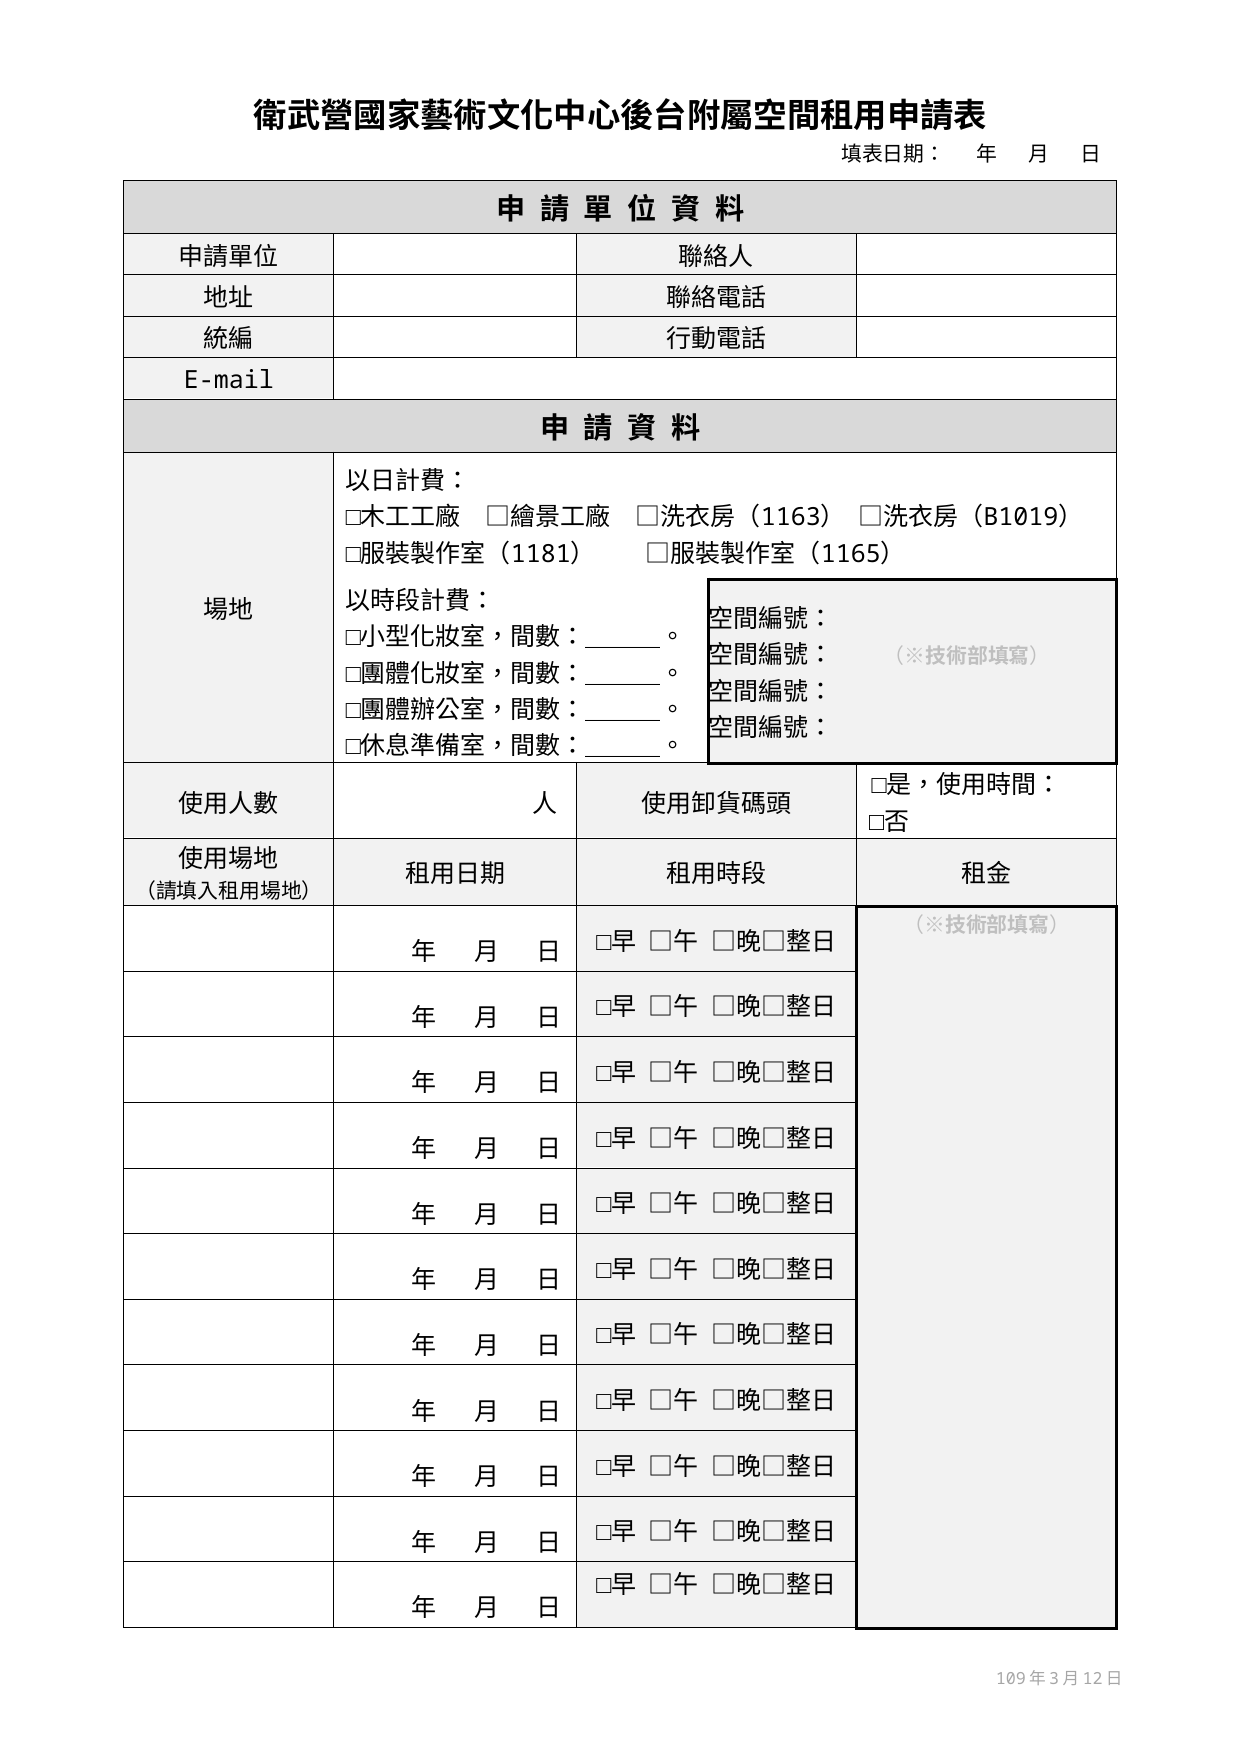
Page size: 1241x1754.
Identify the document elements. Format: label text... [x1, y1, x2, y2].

table_cell 租用時段 [577, 839, 856, 905]
table_cell 租用日期 [334, 839, 576, 905]
table_cell □是，使用時間： □否 [857, 765, 1116, 837]
table_cell 年 月 日 [334, 1497, 576, 1561]
table_cell E-mail [124, 358, 333, 398]
table_cell [334, 358, 1116, 398]
table_cell 空間編號： 空間編號： （※技術部填寫） 空間編號： 空間編號： [710, 581, 1115, 762]
table_cell 申請單位 [124, 234, 333, 274]
table_cell □早 □午 □晚□整日 [577, 1562, 855, 1627]
table_cell [334, 234, 576, 274]
table_cell □早 □午 □晚□整日 [577, 972, 855, 1036]
table_cell [124, 1365, 333, 1430]
table_cell 年 月 日 [334, 1365, 576, 1430]
table_cell 以日計費： □木工工廠 □繪景工廠 □洗衣房（1163） □洗衣房（B1019） □服裝製作室（1181） □服裝製作室（1165） [334, 453, 1116, 577]
table_cell [334, 317, 576, 357]
table_cell [857, 275, 1116, 316]
table_cell [857, 234, 1116, 274]
table_cell 年 月 日 [334, 906, 576, 971]
table_cell □早 □午 □晚□整日 [577, 1365, 855, 1430]
table_cell 場地 [124, 453, 333, 762]
table_cell [124, 1037, 333, 1102]
text 填表日期： 年 月 日 [118, 137, 1122, 167]
table_cell 年 月 日 [334, 1431, 576, 1496]
table_cell 行動電話 [577, 317, 856, 357]
text 衛武營國家藝術文化中心後台附屬空間租用申請表 [118, 89, 1122, 137]
table_cell [124, 1234, 333, 1299]
table_cell □早 □午 □晚□整日 [577, 1300, 855, 1364]
table_cell 年 月 日 [334, 1103, 576, 1167]
table_cell □早 □午 □晚□整日 [577, 1169, 855, 1233]
table_cell □早 □午 □晚□整日 [577, 1497, 855, 1561]
table_cell [124, 906, 333, 971]
table_header 申 請 單 位 資 料 [124, 181, 1116, 233]
table_cell [124, 972, 333, 1036]
table_cell 人 [334, 763, 576, 837]
table_cell 年 月 日 [334, 972, 576, 1036]
table_cell □早 □午 □晚□整日 [577, 1234, 855, 1299]
table_cell 年 月 日 [334, 1562, 576, 1627]
table_cell □早 □午 □晚□整日 [577, 906, 855, 971]
table_cell 使用場地 （請填入租用場地） [124, 839, 333, 905]
table_cell 年 月 日 [334, 1234, 576, 1299]
table_cell 租金 [857, 839, 1116, 905]
table_cell □早 □午 □晚□整日 [577, 1431, 855, 1496]
table_cell [334, 275, 576, 316]
table_cell □早 □午 □晚□整日 [577, 1103, 855, 1167]
table_cell [124, 1169, 333, 1233]
table_cell [124, 1497, 333, 1561]
table_cell 地址 [124, 275, 333, 316]
table_cell [124, 1300, 333, 1364]
table_cell 年 月 日 [334, 1037, 576, 1102]
table_cell 使用卸貨碼頭 [577, 763, 856, 837]
table_cell 年 月 日 [334, 1169, 576, 1233]
table_cell [124, 1431, 333, 1496]
table_cell [124, 1103, 333, 1167]
table_cell （※技術部填寫） [858, 908, 1115, 1627]
table_cell [857, 317, 1116, 357]
table_cell 申 請 資 料 [124, 400, 1116, 452]
table_cell 聯絡人 [577, 234, 856, 274]
table_cell 以時段計費： □小型化妝室，間數：＿＿＿。 □團體化妝室，間數：＿＿＿。 □團體辦公室，間數：＿＿＿。 □休息準備室，間數：＿＿＿。 [334, 578, 707, 762]
table_cell 統編 [124, 317, 333, 357]
table_cell 使用人數 [124, 763, 333, 837]
table_cell [124, 1562, 333, 1627]
table_cell 年 月 日 [334, 1300, 576, 1364]
table_cell 聯絡電話 [577, 275, 856, 316]
table_cell □早 □午 □晚□整日 [577, 1037, 855, 1102]
